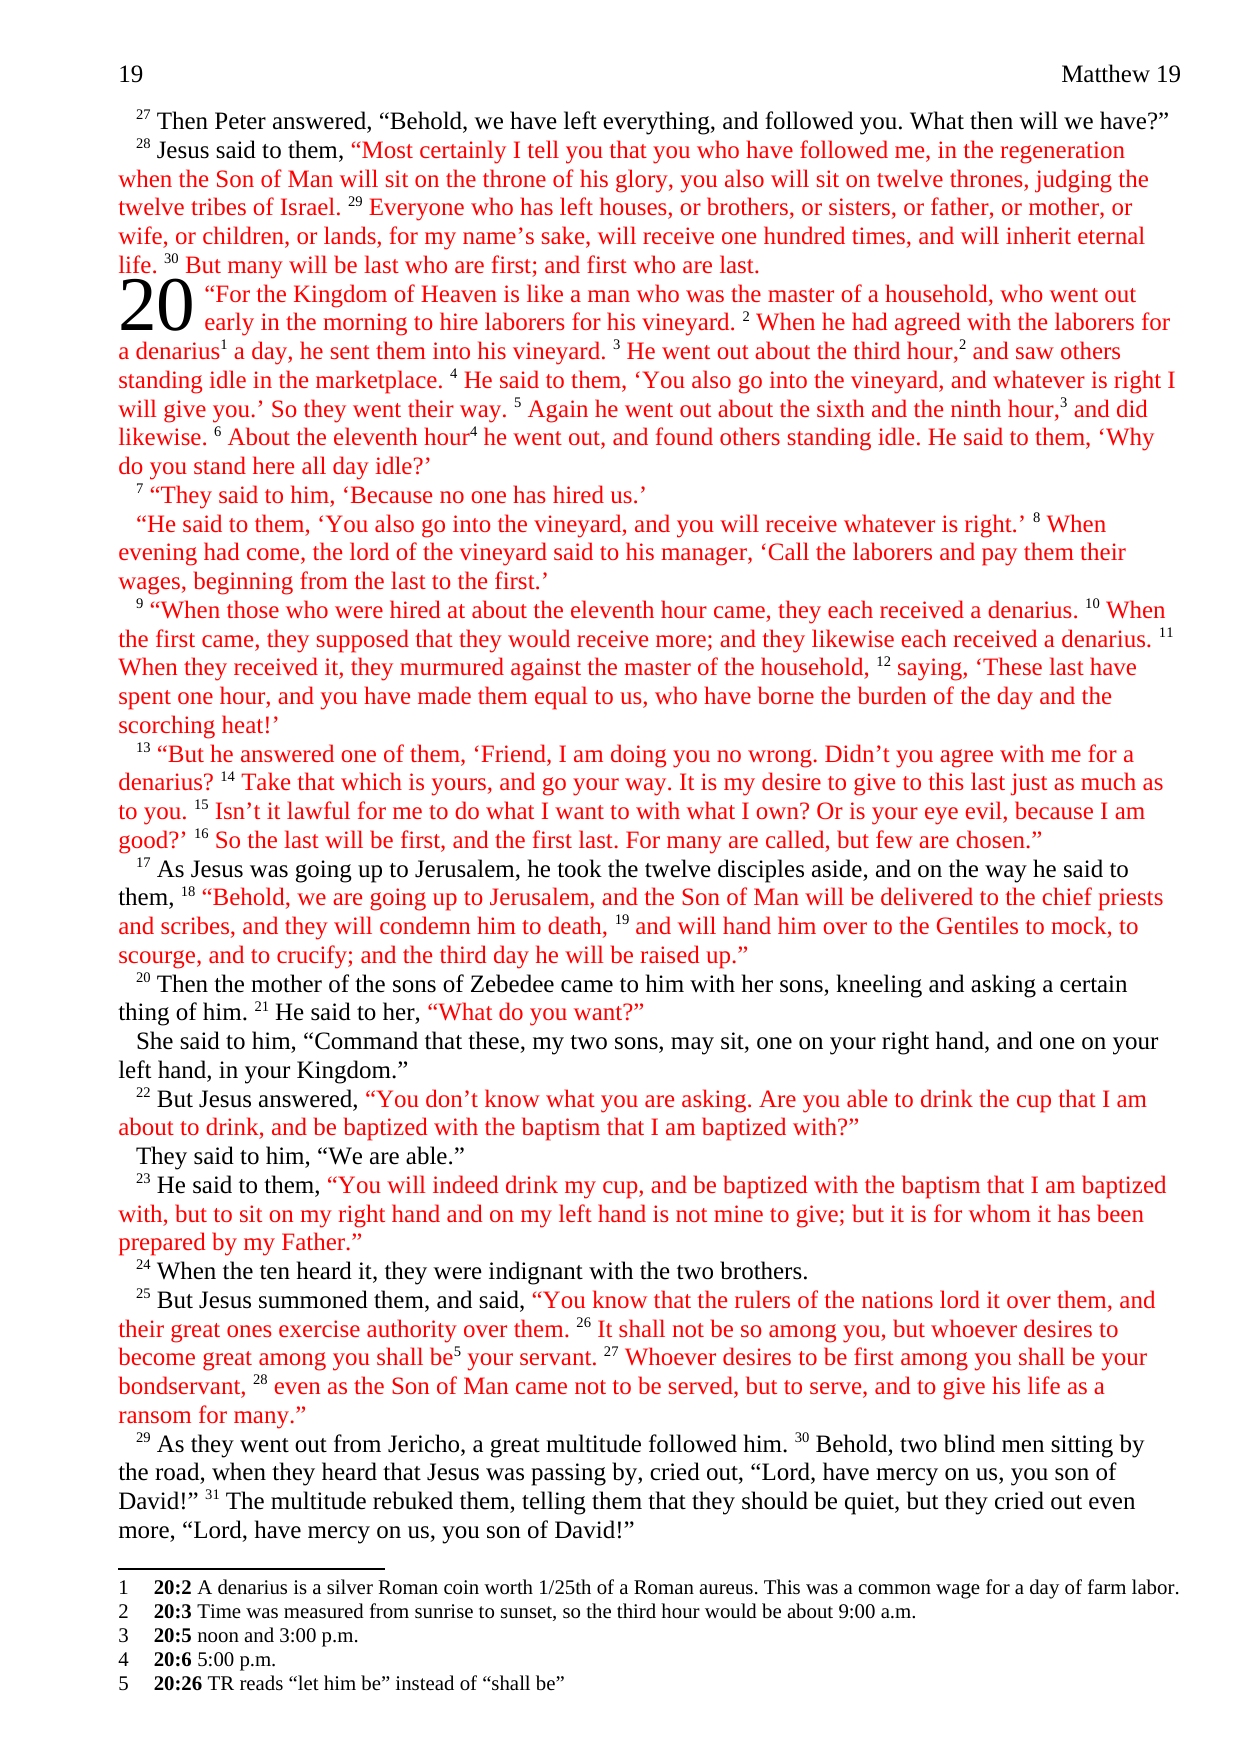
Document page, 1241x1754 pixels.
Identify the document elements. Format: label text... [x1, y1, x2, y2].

text 20 Then the mother of the sons of Zebedee came to him with her sons, kneeling and asking a certain thing of him. 21 He said to her, “What do you want?” [118, 969, 1181, 1026]
text 7 “They said to him, ‘Because no one has hired us.’ [118, 480, 1181, 509]
text 27 Then Peter answered, “Behold, we have left everything, and followed you. What then will we have?” [118, 106, 1181, 135]
text 9 “When those who were hired at about the eleventh hour came, they each received a denarius. 10 When the first came, they supposed that they would receive more; and they likewise each received a denarius. 11 When they received it, they murmured against the master of the household, 12 saying, ‘These last have spent one hour, and you have made them equal to us, who have borne the burden of the day and the scorching heat!’ [118, 595, 1181, 739]
text 28 Jesus said to them, “Most certainly I tell you that you who have followed me, in the regeneration when the Son of Man will sit on the throne of his glory, you also will sit on twelve thrones, judging the twelve tribes of Israel. 29 Everyone who has left houses, or brothers, or sisters, or father, or mother, or wife, or children, or lands, for my name’s sake, will receive one hundred times, and will inherit eternal life. 30 But many will be last who are first; and first who are last. [118, 135, 1181, 279]
text 25 But Jesus summoned them, and said, “You know that the rulers of the nations lord it over them, and their great ones exercise authority over them. 26 It shall not be so among you, but whoever desires to become great among you shall be your servant. 27 Whoever desires to be first among you shall be your bondservant, 28 even as the Son of Man came not to be served, but to serve, and to give his life as a ransom for many.” [118, 1285, 1181, 1429]
text 13 “But he answered one of them, ‘Friend, I am doing you no wrong. Didn’t you agree with me for a denarius? 14 Take that which is yours, and go your way. It is my desire to give to this last just as much as to you. 15 Isn’t it lawful for me to do what I want to with what I own? Or is your eye evil, because I am good?’ 16 So the last will be first, and the first last. For many are called, but few are chosen.” [118, 739, 1181, 854]
text 20:2 A denarius is a silver Roman coin worth 1/25th of a Roman aureus. This was a common wage for a day of farm labor. [118, 1574, 1181, 1599]
text 20“For the Kingdom of Heaven is like a man who was the master of a household, who went out early in the morning to hire laborers for his vineyard. 2 When he had agreed with the laborers for a denarius a day, he sent them into his vineyard. 3 He went out about the third hour, and saw others standing idle in the marketplace. 4 He said to them, ‘You also go into the vineyard, and whatever is right I will give you.’ So they went their way. 5 Again he went out about the sixth and the ninth hour, and did likewise. 6 About the eleventh hour he went out, and found others standing idle. He said to them, ‘Why do you stand here all day idle?’ [118, 279, 1181, 480]
text 17 As Jesus was going up to Jerusalem, he took the twelve disciples aside, and on the way he said to them, 18 “Behold, we are going up to Jerusalem, and the Son of Man will be delivered to the chief priests and scribes, and they will condemn him to death, 19 and will hand him over to the Gentiles to mock, to scourge, and to crucify; and the third day he will be raised up.” [118, 854, 1181, 969]
text “He said to them, ‘You also go into the vineyard, and you will receive whatever is right.’ 8 When evening had come, the lord of the vineyard said to his manager, ‘Call the laborers and pay them their wages, beginning from the last to the first.’ [118, 509, 1181, 595]
text 20:3 Time was measured from sunrise to sunset, so the third hour would be about 9:00 a.m. [118, 1599, 1181, 1623]
text They said to him, “We are able.” [118, 1141, 1181, 1170]
text 24 When the ten heard it, they were indignant with the two brothers. [118, 1256, 1181, 1285]
text She said to him, “Command that these, my two sons, may sit, one on your right hand, and one on your left hand, in your Kingdom.” [118, 1026, 1181, 1084]
text 23 He said to them, “You will indeed drink my cup, and be baptized with the baptism that I am baptized with, but to sit on my right hand and on my left hand is not mine to give; but it is for whom it has been prepared by my Father.” [118, 1170, 1181, 1256]
text 20:26 TR reads “let him be” instead of “shall be” [118, 1671, 1181, 1695]
text 20:5 noon and 3:00 p.m. [118, 1623, 1181, 1647]
text 29 As they went out from Jericho, a great multitude followed him. 30 Behold, two blind men sitting by the road, when they heard that Jesus was passing by, cried out, “Lord, have mercy on us, you son of David!” 31 The multitude rebuked them, telling them that they should be quiet, but they cried out even more, “Lord, have mercy on us, you son of David!” [118, 1429, 1181, 1544]
text 22 But Jesus answered, “You don’t know what you are asking. Are you able to drink the cup that I am about to drink, and be baptized with the baptism that I am baptized with?” [118, 1084, 1181, 1141]
text 20:6 5:00 p.m. [118, 1647, 1181, 1671]
